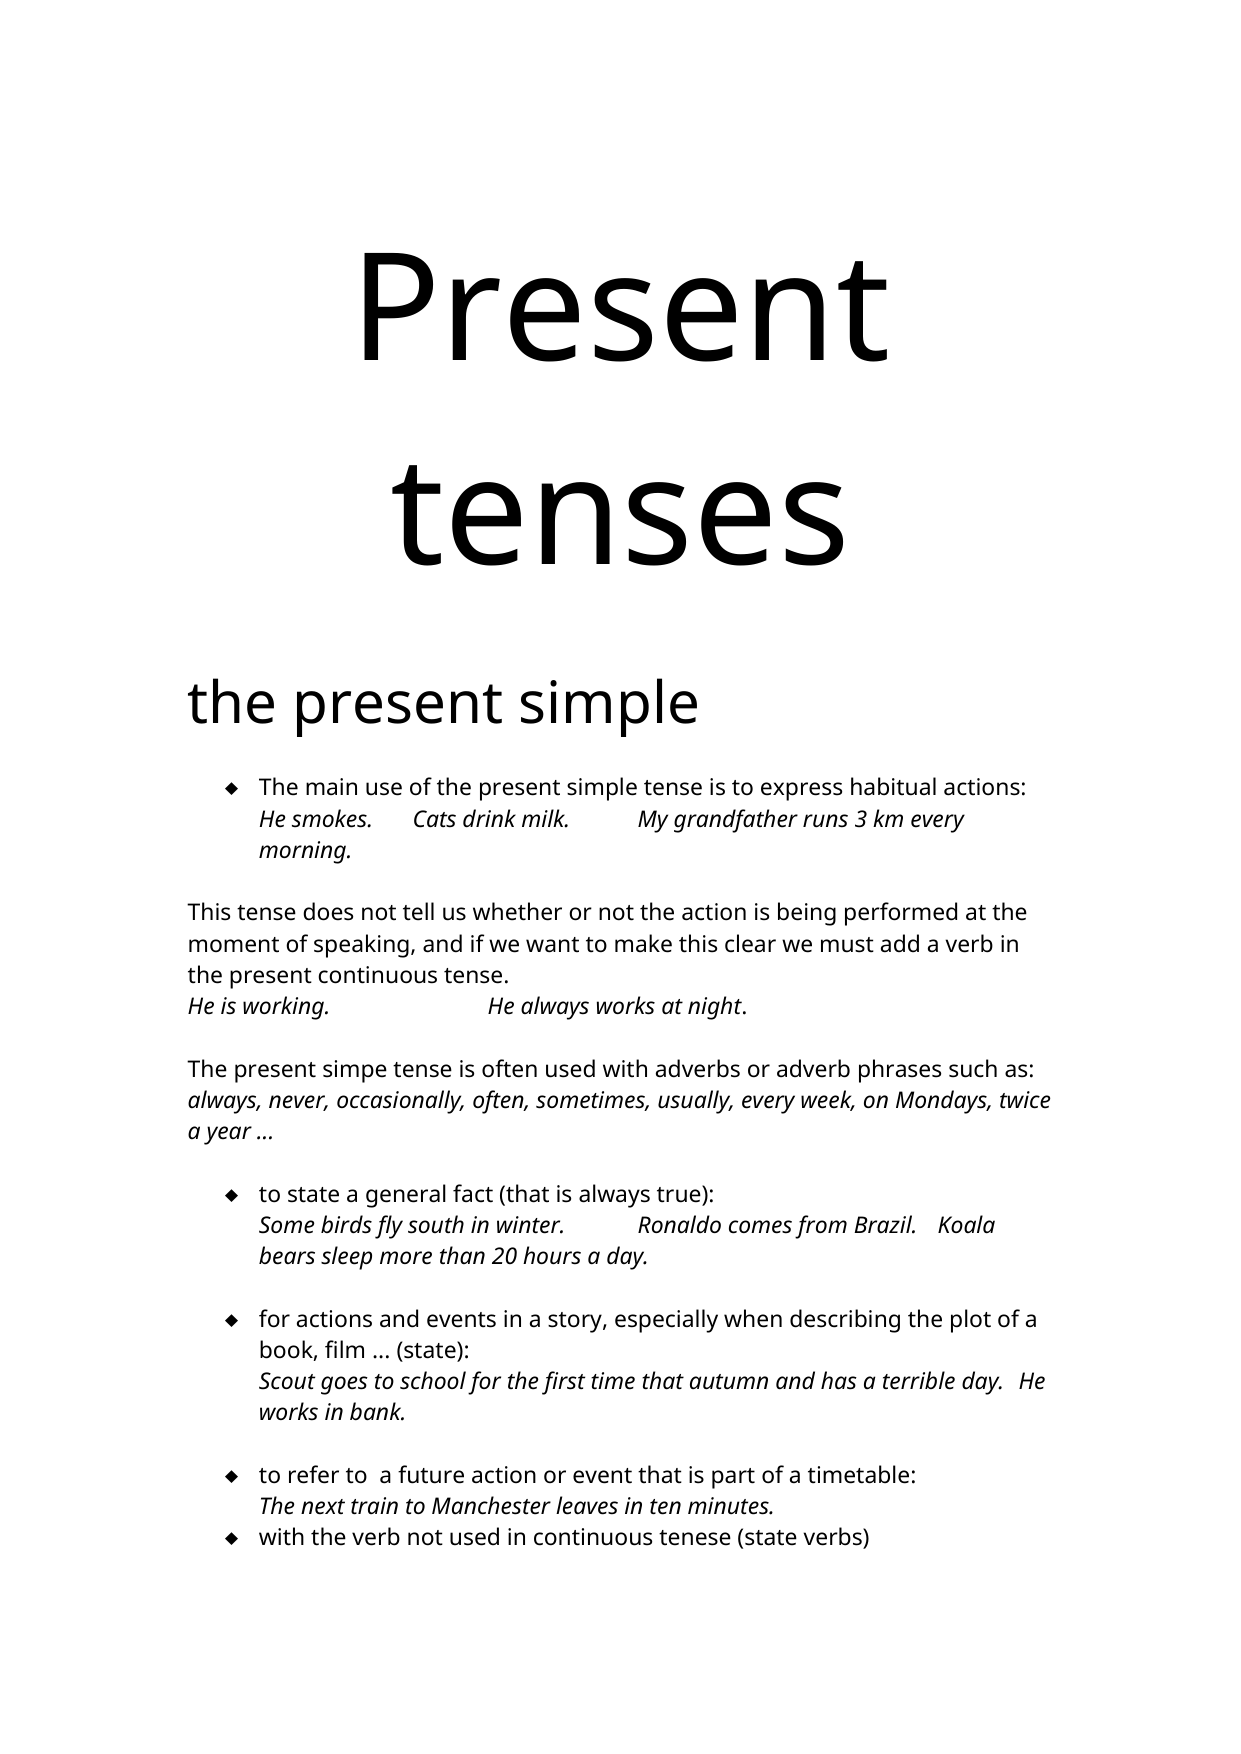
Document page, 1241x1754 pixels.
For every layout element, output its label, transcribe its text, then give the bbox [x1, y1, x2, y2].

list with the verb not used in continuous tenese (state verbs) [225, 1521, 1053, 1553]
list The main use of the present simple tense is to express habitual actions: [225, 771, 1053, 803]
list Scout goes to school for the first time that autumn and has a terrible day. He [259, 1365, 1053, 1396]
text The present simpe tense is often used with adverbs or adverb phrases such as: always, never, occasionally, often, sometimes, usually, every week, on Mondays, twice a year ... [187, 1053, 1053, 1146]
list Some birds fly south in winter. Ronaldo comes from Brazil. Koala bears sleep more than 20 hours a day. [259, 1209, 1053, 1271]
list for actions and events in a story, especially when describing the plot of a book, film ... (state): [225, 1303, 1053, 1365]
text This tense does not tell us whether or not the action is being performed at the moment of speaking, and if we want to make this clear we must add a verb in the present continuous tense. [187, 896, 1053, 990]
subtitle Present tenses [187, 200, 1053, 608]
list works in bank. [259, 1396, 1053, 1428]
text He is working. He always works at night. [187, 990, 1053, 1021]
subtitle the present simple [187, 661, 1053, 740]
list to refer to a future action or event that is part of a timetable: [225, 1459, 1053, 1490]
list He smokes. Cats drink milk. My grandfather runs 3 km every morning. [259, 803, 1053, 865]
list The next train to Manchester leaves in ten minutes. [259, 1490, 1053, 1521]
list to state a general fact (that is always true): [225, 1178, 1053, 1209]
